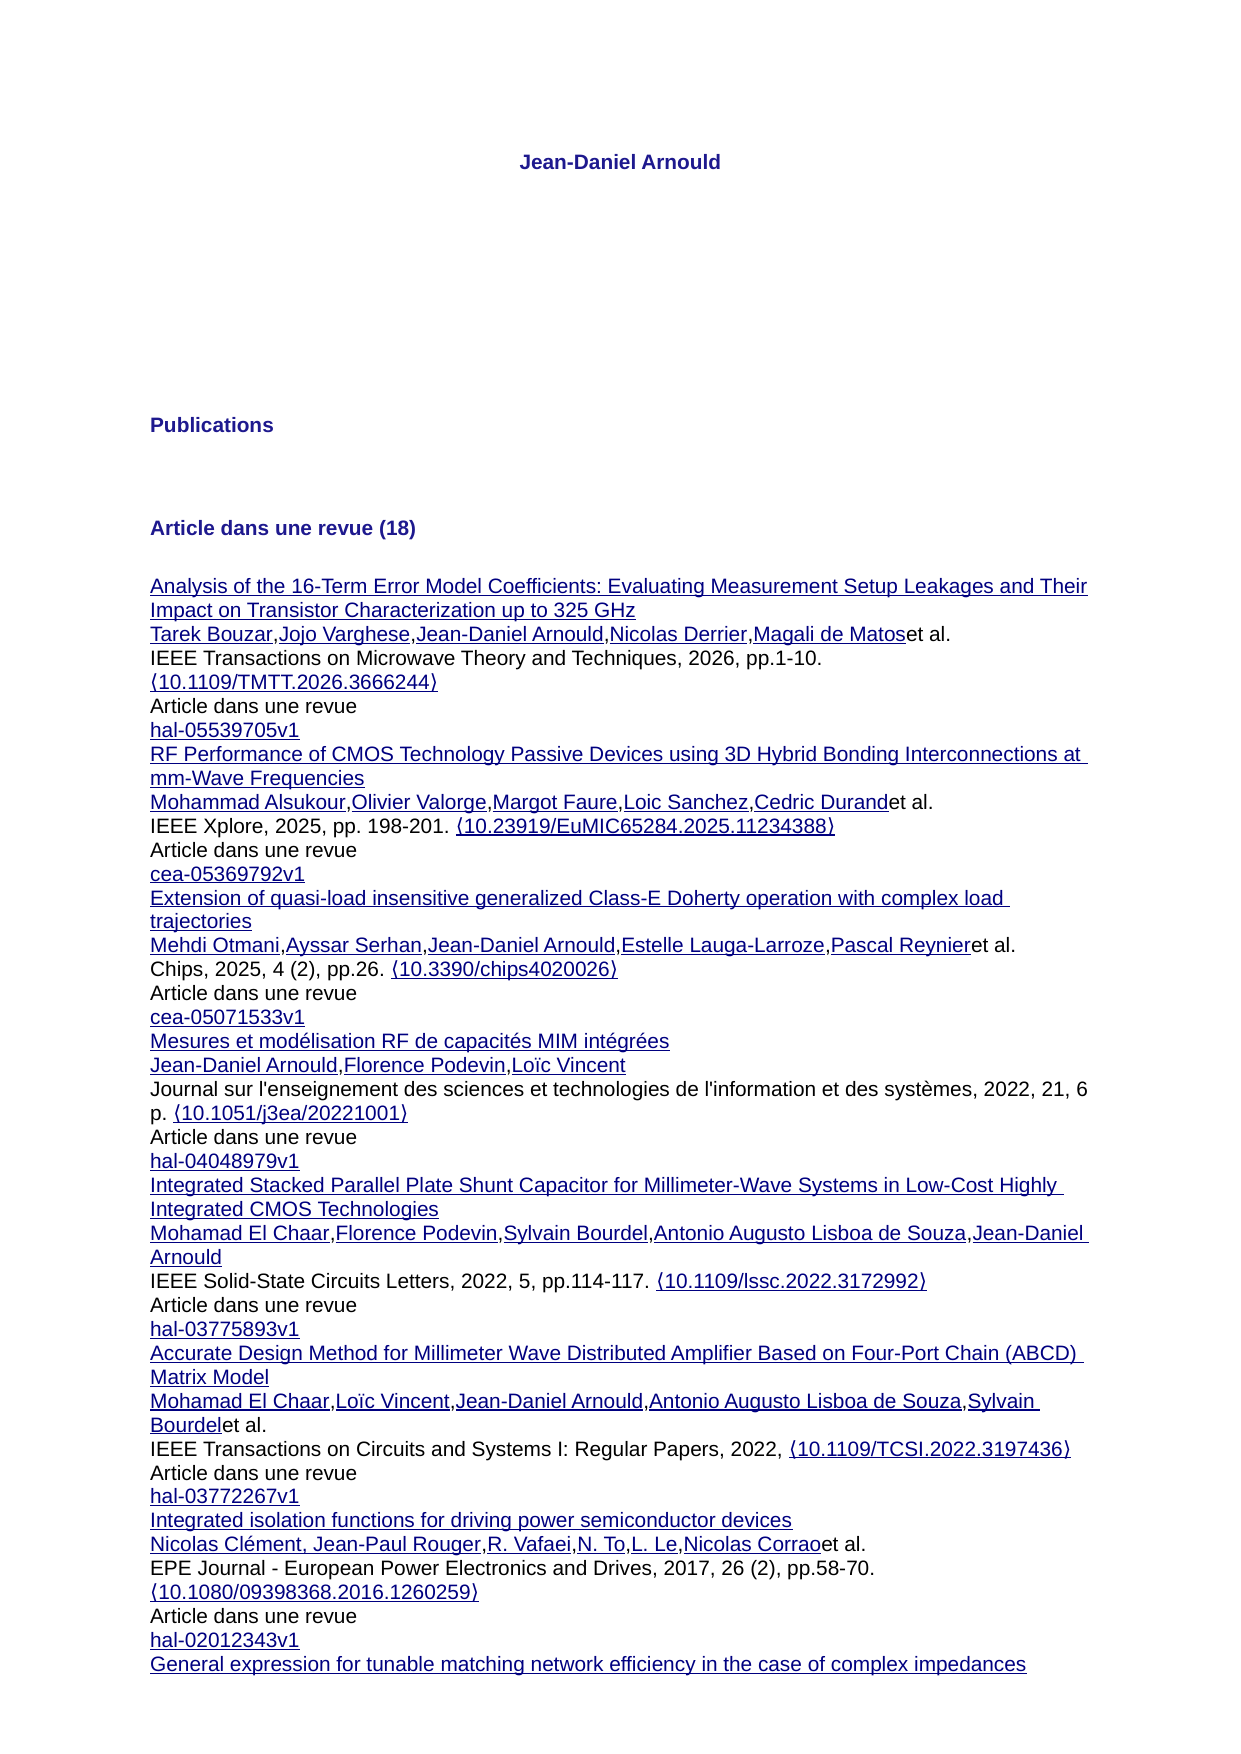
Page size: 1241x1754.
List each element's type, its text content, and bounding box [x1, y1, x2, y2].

table_cell Extension of quasi-load insensitive generalized Class-E Doherty operation with complex load trajectories Mehdi Otmani,Ayssar Serhan,Jean-Daniel Arnould,Estelle Lauga-Larroze,Pascal Reynieret al. Chips, 2025, 4 (2), pp.26. ⟨10.3390/chips4020026⟩ Article dans une revue cea-05071533v1 [150, 885, 1090, 1029]
table_cell Accurate Design Method for Millimeter Wave Distributed Amplifier Based on Four-Port Chain (ABCD) Matrix Model Mohamad El Chaar,Loïc Vincent,Jean-Daniel Arnould,Antonio Augusto Lisboa de Souza,Sylvain Bourdelet al. IEEE Transactions on Circuits and Systems I: Regular Papers, 2022, ⟨10.1109/TCSI.2022.3197436⟩ Article dans une revue hal-03772267v1 [150, 1341, 1090, 1508]
subtitle Jean-Daniel Arnould [150, 150, 1090, 174]
table_cell Integrated Stacked Parallel Plate Shunt Capacitor for Millimeter-Wave Systems in Low-Cost Highly Integrated CMOS Technologies Mohamad El Chaar,Florence Podevin,Sylvain Bourdel,Antonio Augusto Lisboa de Souza,Jean-Daniel Arnould IEEE Solid-State Circuits Letters, 2022, 5, pp.114-117. ⟨10.1109/lssc.2022.3172992⟩ Article dans une revue hal-03775893v1 [150, 1173, 1090, 1341]
subtitle Article dans une revue (18) [150, 516, 1090, 539]
subtitle Publications [150, 412, 1090, 436]
table_header Analysis of the 16-Term Error Model Coefficients: Evaluating Measurement Setup Leakages and Their Impact on Transistor Characterization up to 325 GHz Tarek Bouzar,Jojo Varghese,Jean-Daniel Arnould,Nicolas Derrier,Magali de Matoset al. IEEE Transactions on Microwave Theory and Techniques, 2026, pp.1-10. ⟨10.1109/TMTT.2026.3666244⟩ Article dans une revue hal-05539705v1 [150, 574, 1090, 742]
table_cell Mesures et modélisation RF de capacités MIM intégrées Jean-Daniel Arnould,Florence Podevin,Loïc Vincent Journal sur l'enseignement des sciences et technologies de l'information et des systèmes, 2022, 21, 6 p. ⟨10.1051/j3ea/20221001⟩ Article dans une revue hal-04048979v1 [150, 1029, 1090, 1173]
table_cell General expression for tunable matching network efficiency in the case of complex impedances [150, 1652, 1090, 1676]
table_cell RF Performance of CMOS Technology Passive Devices using 3D Hybrid Bonding Interconnections at mm-Wave Frequencies Mohammad Alsukour,Olivier Valorge,Margot Faure,Loic Sanchez,Cedric Durandet al. IEEE Xplore, 2025, pp. 198-201. ⟨10.23919/EuMIC65284.2025.11234388⟩ Article dans une revue cea-05369792v1 [150, 742, 1090, 885]
table_cell Integrated isolation functions for driving power semiconductor devices Nicolas Clément, Jean-Paul Rouger,R. Vafaei,N. To,L. Le,Nicolas Corraoet al. EPE Journal - European Power Electronics and Drives, 2017, 26 (2), pp.58-70. ⟨10.1080/09398368.2016.1260259⟩ Article dans une revue hal-02012343v1 [150, 1508, 1090, 1652]
